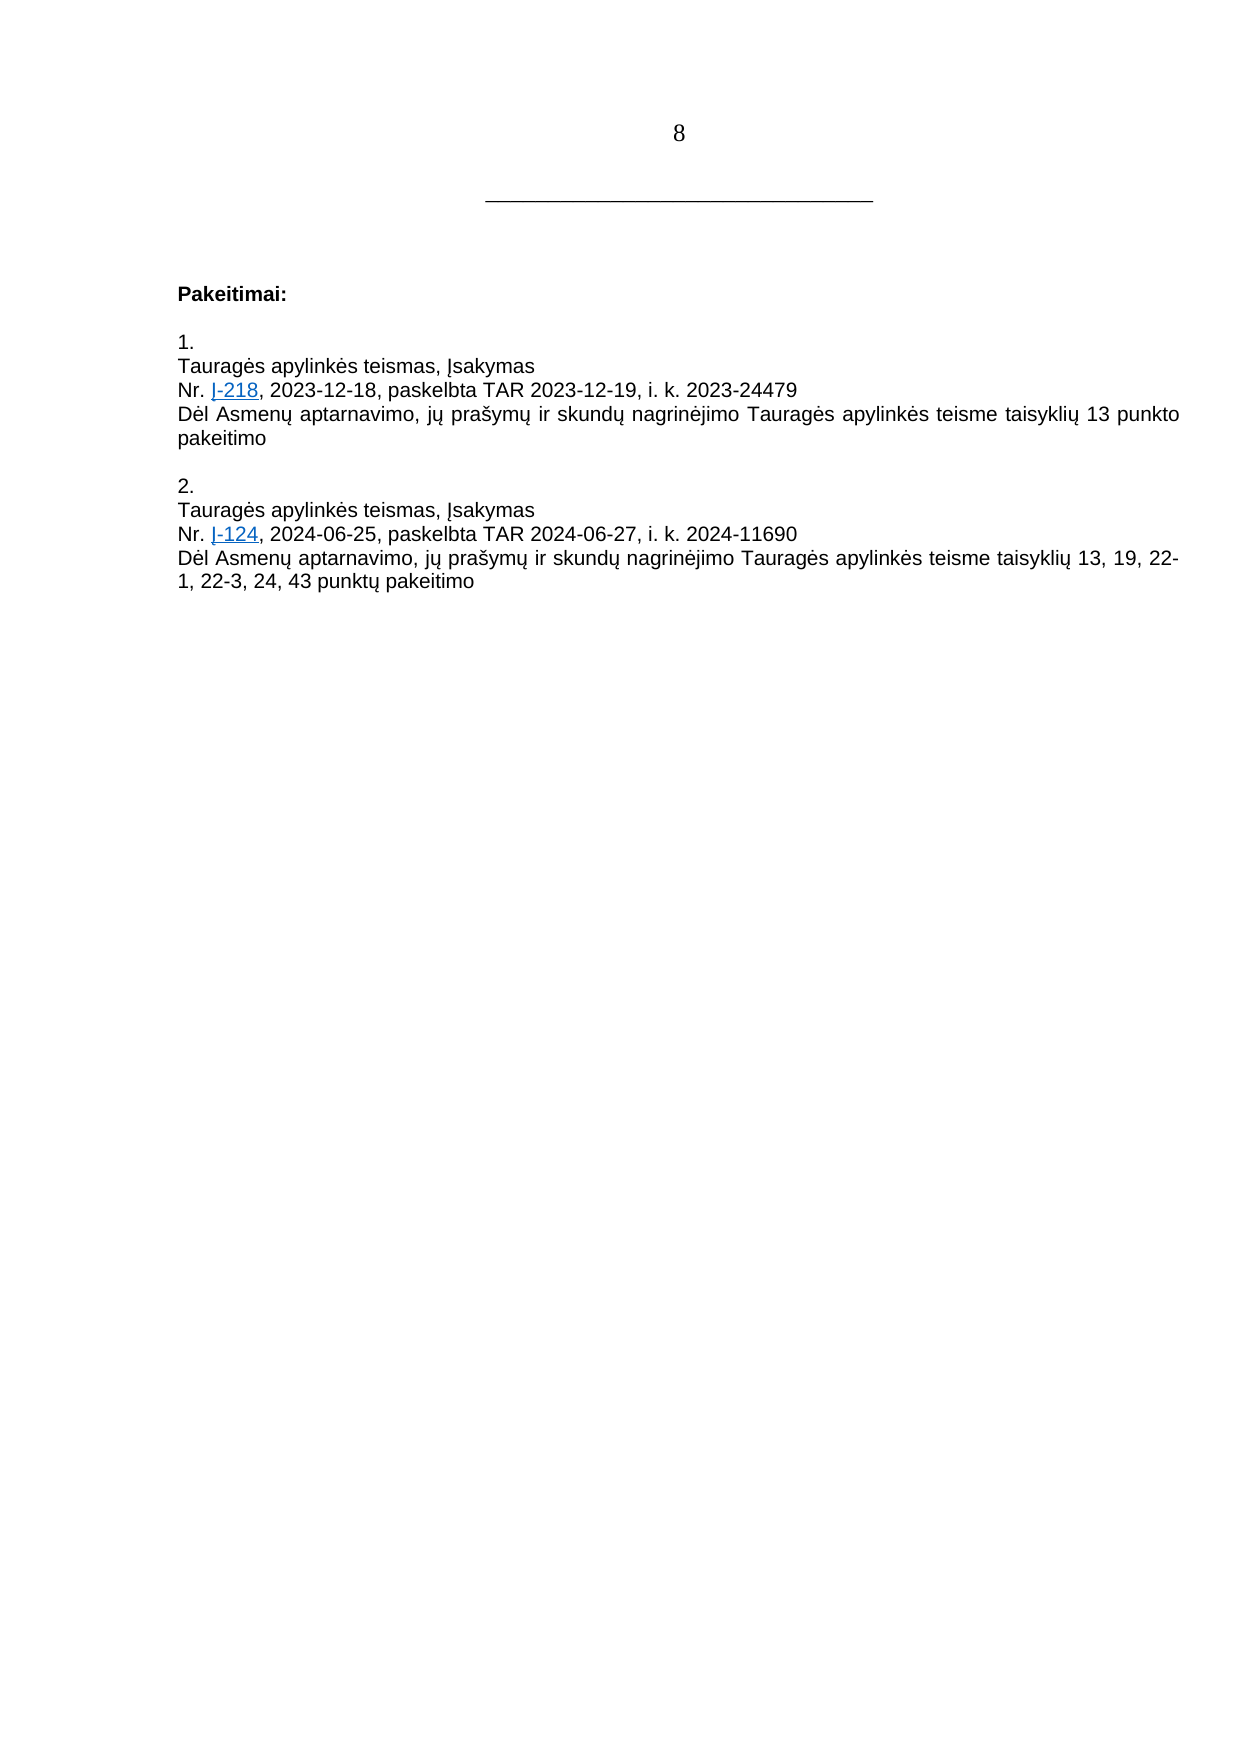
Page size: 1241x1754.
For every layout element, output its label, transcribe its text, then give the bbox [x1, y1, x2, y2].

text 1. [177, 330, 1181, 354]
text Nr. Į-218, 2023-12-18, paskelbta TAR 2023-12-19, i. k. 2023-24479 [177, 378, 1181, 402]
text Dėl Asmenų aptarnavimo, jų prašymų ir skundų nagrinėjimo Tauragės apylinkės teisme taisyklių 13 punkto pakeitimo [177, 402, 1181, 449]
text 2. [177, 473, 1181, 497]
text Dėl Asmenų aptarnavimo, jų prašymų ir skundų nagrinėjimo Tauragės apylinkės teisme taisyklių 13, 19, 22-1, 22-3, 24, 43 punktų pakeitimo [177, 545, 1181, 593]
text Pakeitimai: [177, 282, 1181, 306]
text _______________________________ [177, 176, 1181, 205]
text Tauragės apylinkės teismas, Įsakymas [177, 354, 1181, 378]
text Nr. Į-124, 2024-06-25, paskelbta TAR 2024-06-27, i. k. 2024-11690 [177, 521, 1181, 545]
text Tauragės apylinkės teismas, Įsakymas [177, 497, 1181, 521]
